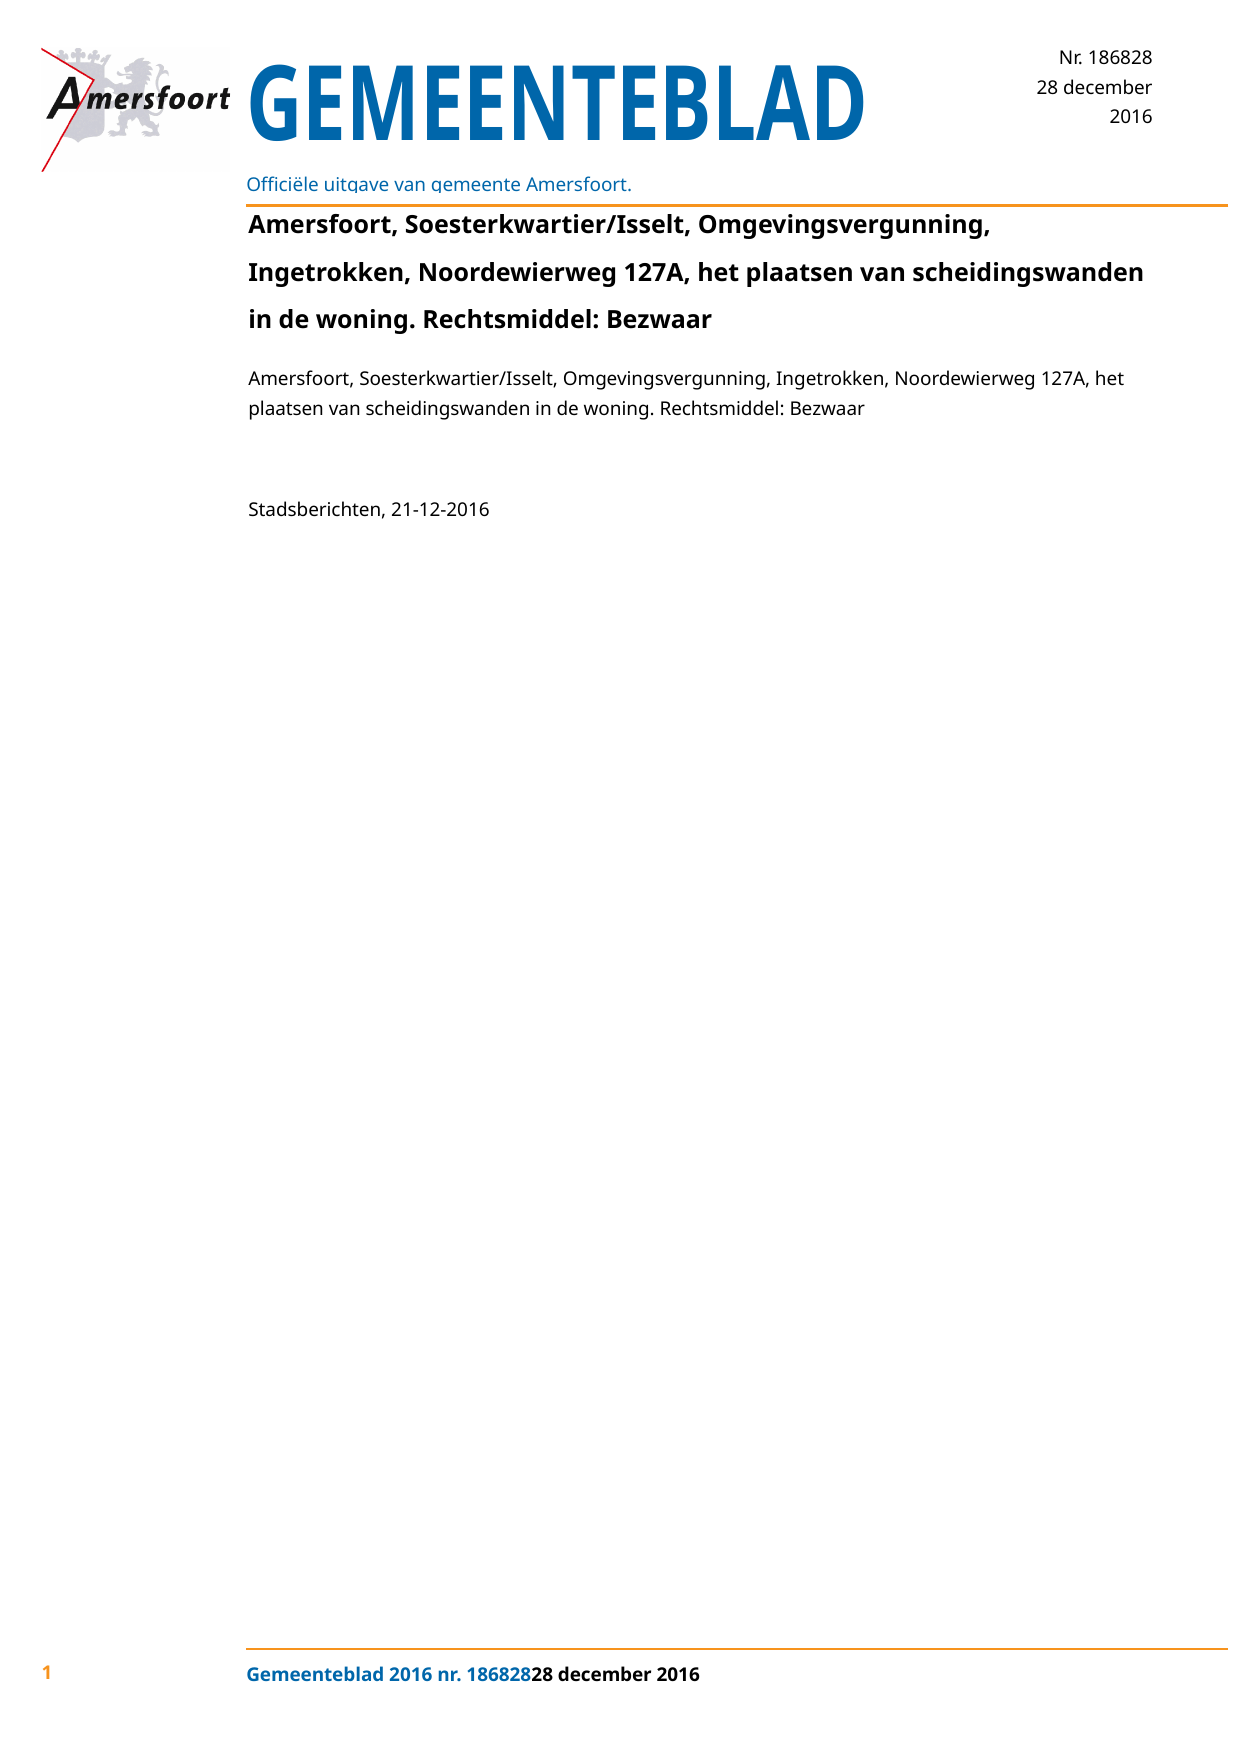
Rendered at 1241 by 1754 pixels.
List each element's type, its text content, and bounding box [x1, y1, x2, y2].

text Amersfoort, Soesterkwartier/Isselt, Omgevingsvergunning, Ingetrokken, Noordewierweg 127A, het plaatsen van scheidingswanden in de woning. Rechtsmiddel: Bezwaar [248, 366, 1152, 421]
text Stadsberichten, 21-12-2016 [248, 496, 1152, 522]
picture [41, 47, 231, 172]
text Amersfoort, Soesterkwartier/Isselt, Omgevingsvergunning, Ingetrokken, Noordewierweg 127A, het plaatsen van scheidingswanden in de woning. Rechtsmiddel: Bezwaar [248, 207, 1152, 336]
